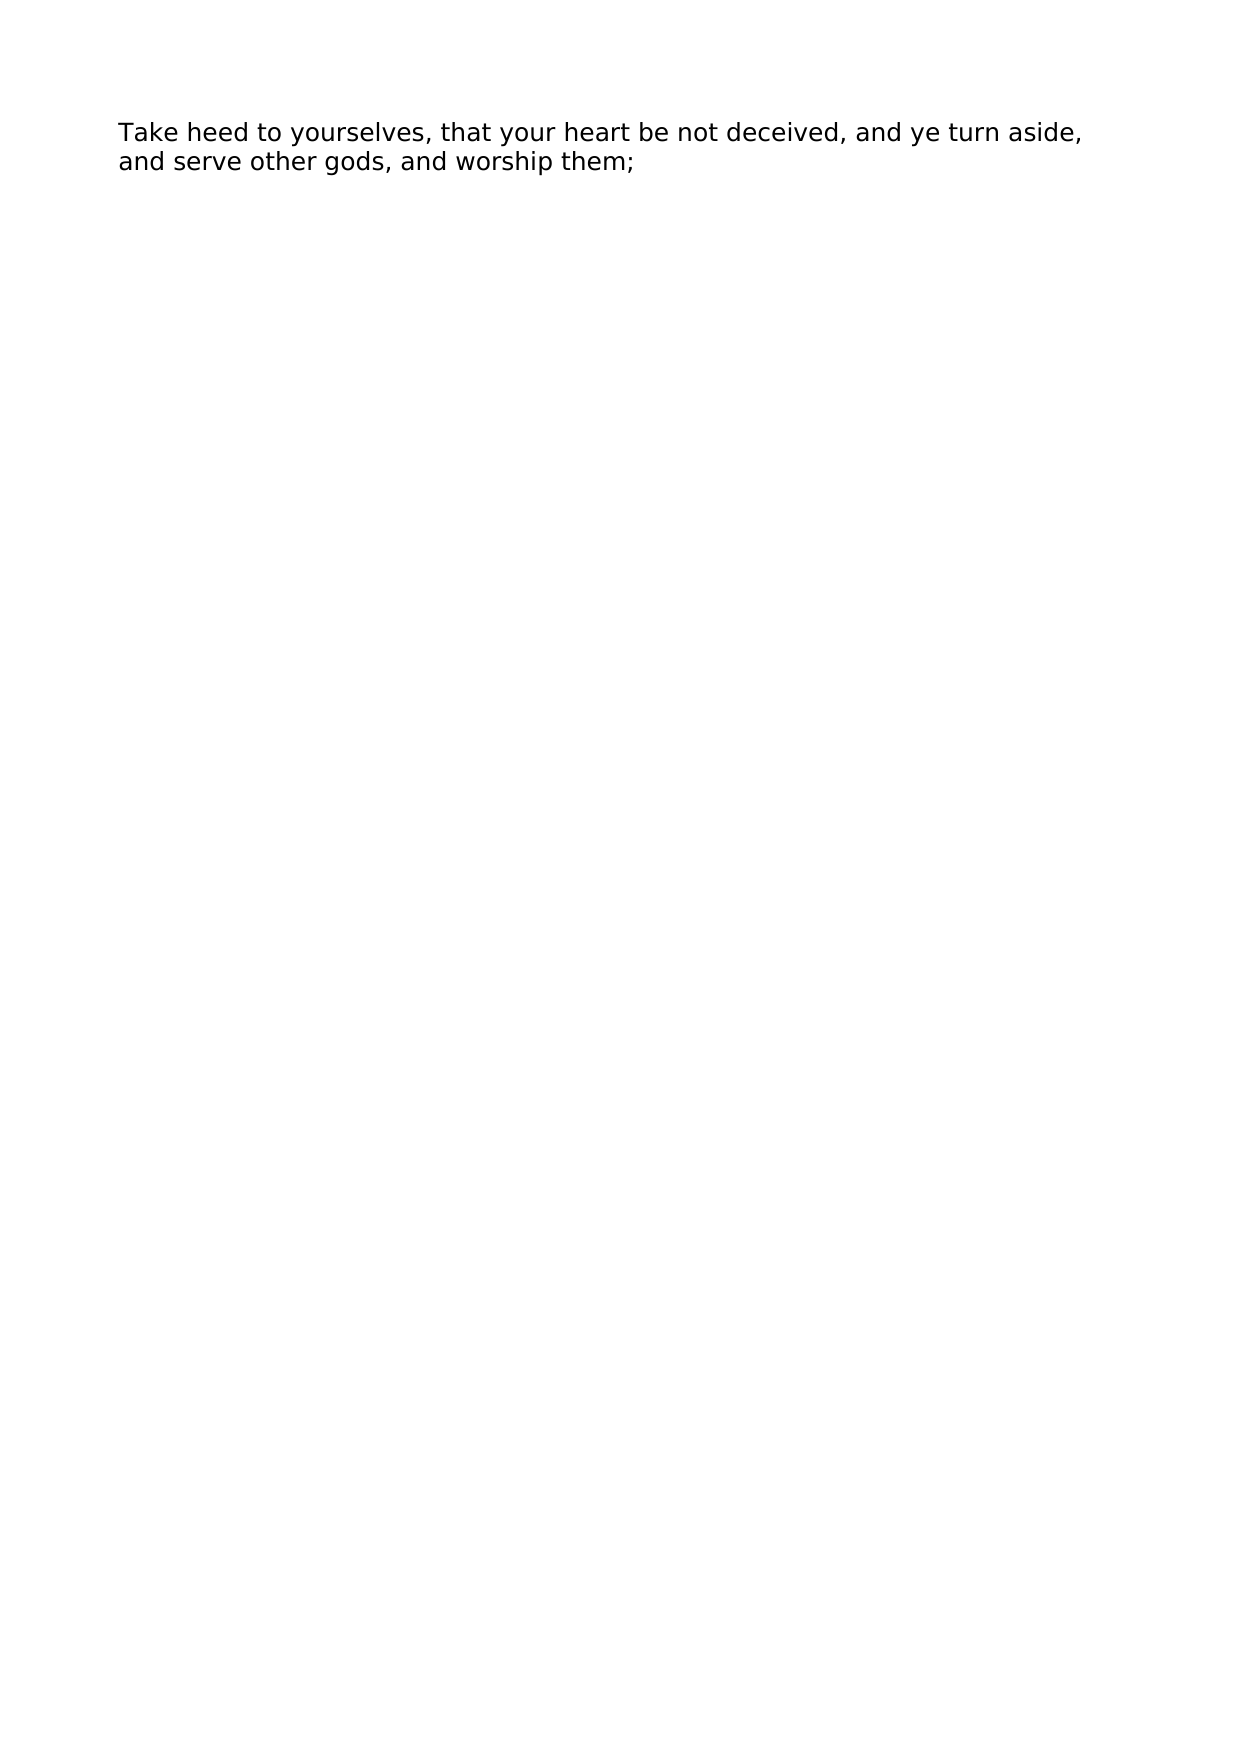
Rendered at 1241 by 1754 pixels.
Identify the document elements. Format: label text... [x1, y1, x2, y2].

text Take heed to yourselves, that your heart be not deceived, and ye turn aside, and serve other gods, and worship them; [118, 118, 1122, 176]
